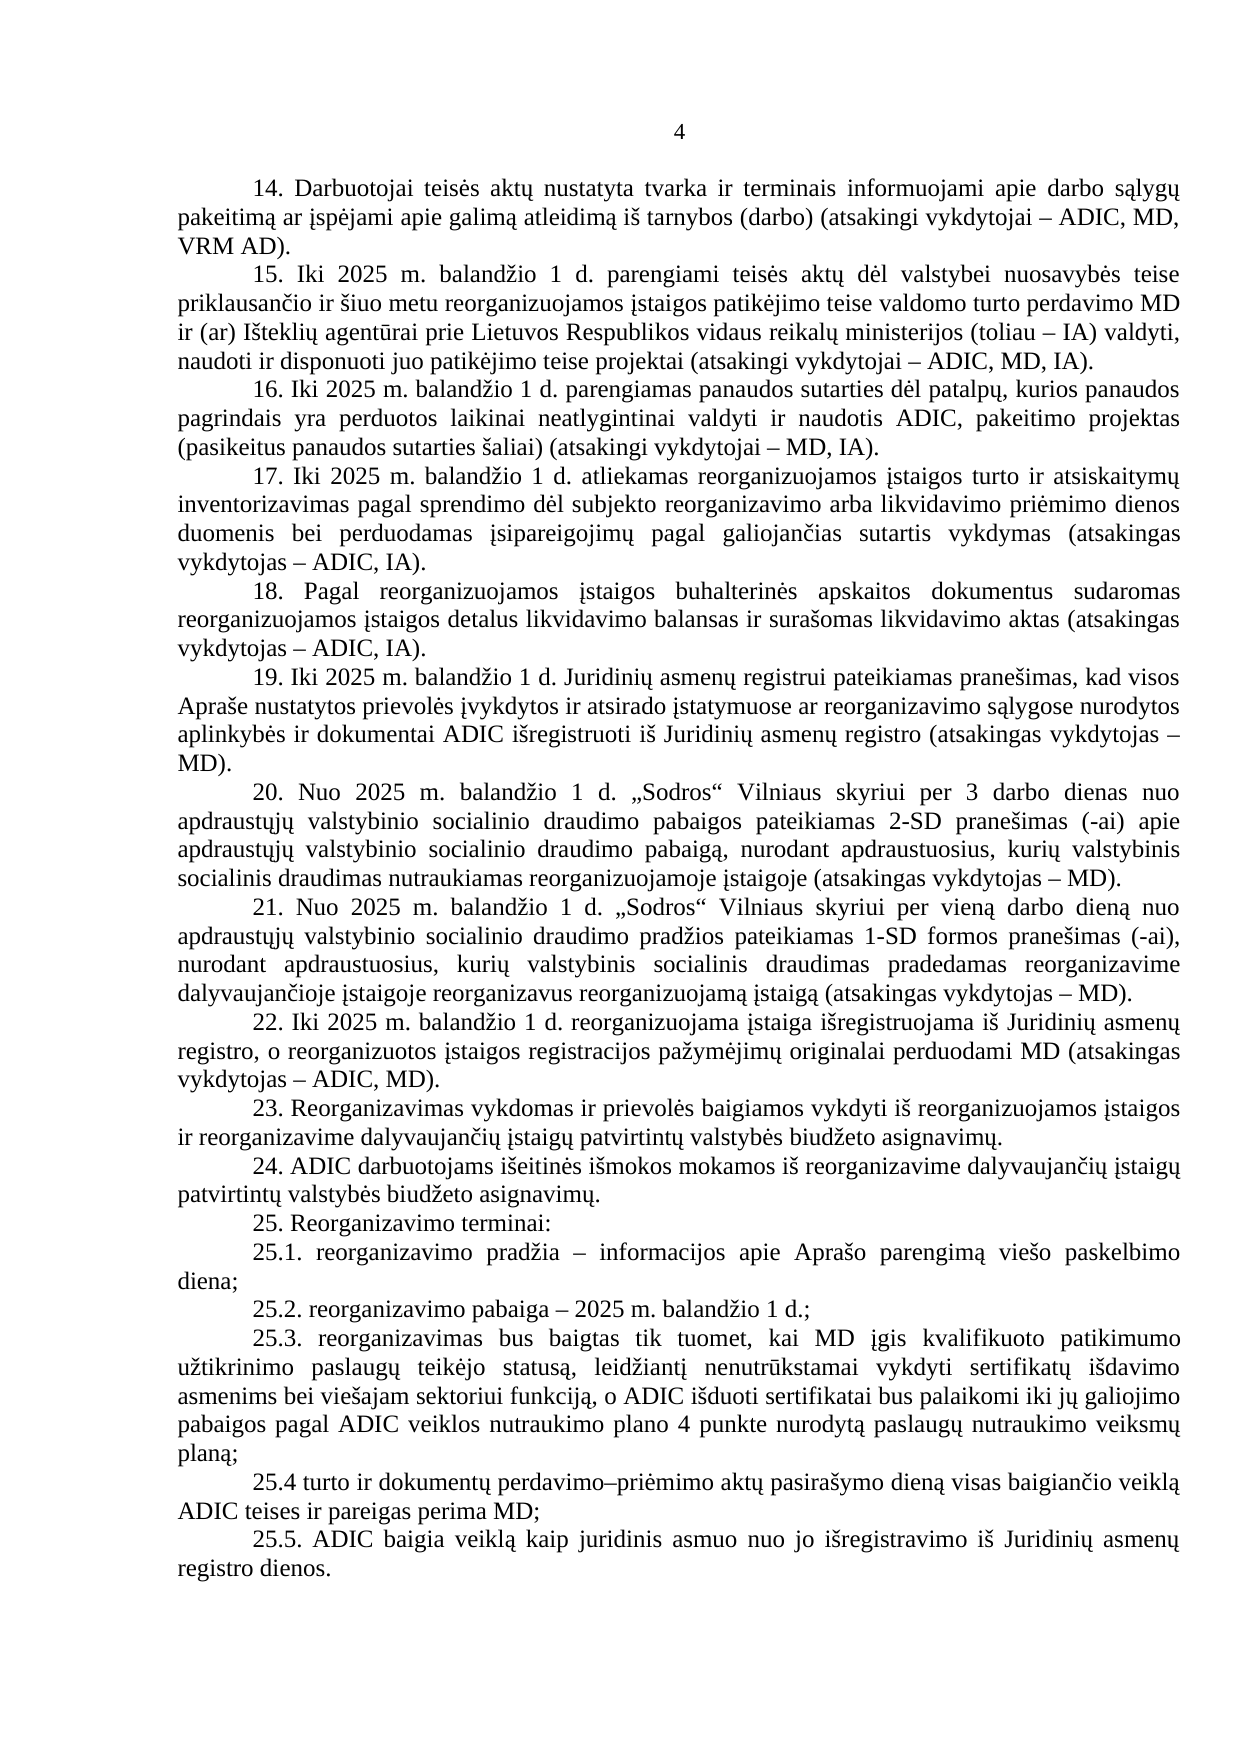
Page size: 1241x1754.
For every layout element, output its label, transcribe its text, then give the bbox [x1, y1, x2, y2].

text 19. Iki 2025 m. balandžio 1 d. Juridinių asmenų registrui pateikiamas pranešimas, kad visos Apraše nustatytos prievolės įvykdytos ir atsirado įstatymuose ar reorganizavimo sąlygose nurodytos aplinkybės ir dokumentai ADIC išregistruoti iš Juridinių asmenų registro (atsakingas vykdytojas – MD). [177, 662, 1181, 777]
text 25.5. ADIC baigia veiklą kaip juridinis asmuo nuo jo išregistravimo iš Juridinių asmenų registro dienos. [177, 1524, 1181, 1582]
text 20. Nuo 2025 m. balandžio 1 d. „Sodros“ Vilniaus skyriui per 3 darbo dienas nuo apdraustųjų valstybinio socialinio draudimo pabaigos pateikiamas 2-SD pranešimas (-ai) apie apdraustųjų valstybinio socialinio draudimo pabaigą, nurodant apdraustuosius, kurių valstybinis socialinis draudimas nutraukiamas reorganizuojamoje įstaigoje (atsakingas vykdytojas – MD). [177, 777, 1181, 892]
text 23. Reorganizavimas vykdomas ir prievolės baigiamos vykdyti iš reorganizuojamos įstaigos ir reorganizavime dalyvaujančių įstaigų patvirtintų valstybės biudžeto asignavimų. [177, 1093, 1181, 1151]
text 25.1. reorganizavimo pradžia – informacijos apie Aprašo parengimą viešo paskelbimo diena; [177, 1237, 1181, 1294]
text 15. Iki 2025 m. balandžio 1 d. parengiami teisės aktų dėl valstybei nuosavybės teise priklausančio ir šiuo metu reorganizuojamos įstaigos patikėjimo teise valdomo turto perdavimo MD ir (ar) Išteklių agentūrai prie Lietuvos Respublikos vidaus reikalų ministerijos (toliau – IA) valdyti, naudoti ir disponuoti juo patikėjimo teise projektai (atsakingi vykdytojai – ADIC, MD, IA). [177, 259, 1181, 374]
text 16. Iki 2025 m. balandžio 1 d. parengiamas panaudos sutarties dėl patalpų, kurios panaudos pagrindais yra perduotos laikinai neatlygintinai valdyti ir naudotis ADIC, pakeitimo projektas (pasikeitus panaudos sutarties šaliai) (atsakingi vykdytojai – MD, IA). [177, 374, 1181, 461]
text 25.2. reorganizavimo pabaiga – 2025 m. balandžio 1 d.; [177, 1294, 1181, 1323]
text 24. ADIC darbuotojams išeitinės išmokos mokamos iš reorganizavime dalyvaujančių įstaigų patvirtintų valstybės biudžeto asignavimų. [177, 1151, 1181, 1208]
text 25. Reorganizavimo terminai: [177, 1208, 1181, 1237]
text 17. Iki 2025 m. balandžio 1 d. atliekamas reorganizuojamos įstaigos turto ir atsiskaitymų inventorizavimas pagal sprendimo dėl subjekto reorganizavimo arba likvidavimo priėmimo dienos duomenis bei perduodamas įsipareigojimų pagal galiojančias sutartis vykdymas (atsakingas vykdytojas – ADIC, IA). [177, 461, 1181, 576]
text 22. Iki 2025 m. balandžio 1 d. reorganizuojama įstaiga išregistruojama iš Juridinių asmenų registro, o reorganizuotos įstaigos registracijos pažymėjimų originalai perduodami MD (atsakingas vykdytojas – ADIC, MD). [177, 1007, 1181, 1093]
text 21. Nuo 2025 m. balandžio 1 d. „Sodros“ Vilniaus skyriui per vieną darbo dieną nuo apdraustųjų valstybinio socialinio draudimo pradžios pateikiamas 1-SD formos pranešimas (-ai), nurodant apdraustuosius, kurių valstybinis socialinis draudimas pradedamas reorganizavime dalyvaujančioje įstaigoje reorganizavus reorganizuojamą įstaigą (atsakingas vykdytojas – MD). [177, 892, 1181, 1007]
text 25.4 turto ir dokumentų perdavimo–priėmimo aktų pasirašymo dieną visas baigiančio veiklą ADIC teises ir pareigas perima MD; [177, 1467, 1181, 1524]
text 14. Darbuotojai teisės aktų nustatyta tvarka ir terminais informuojami apie darbo sąlygų pakeitimą ar įspėjami apie galimą atleidimą iš tarnybos (darbo) (atsakingi vykdytojai – ADIC, MD, VRM AD). [177, 173, 1181, 259]
text 18. Pagal reorganizuojamos įstaigos buhalterinės apskaitos dokumentus sudaromas reorganizuojamos įstaigos detalus likvidavimo balansas ir surašomas likvidavimo aktas (atsakingas vykdytojas – ADIC, IA). [177, 576, 1181, 662]
text 25.3. reorganizavimas bus baigtas tik tuomet, kai MD įgis kvalifikuoto patikimumo užtikrinimo paslaugų teikėjo statusą, leidžiantį nenutrūkstamai vykdyti sertifikatų išdavimo asmenims bei viešajam sektoriui funkciją, o ADIC išduoti sertifikatai bus palaikomi iki jų galiojimo pabaigos pagal ADIC veiklos nutraukimo plano 4 punkte nurodytą paslaugų nutraukimo veiksmų planą; [177, 1323, 1181, 1467]
